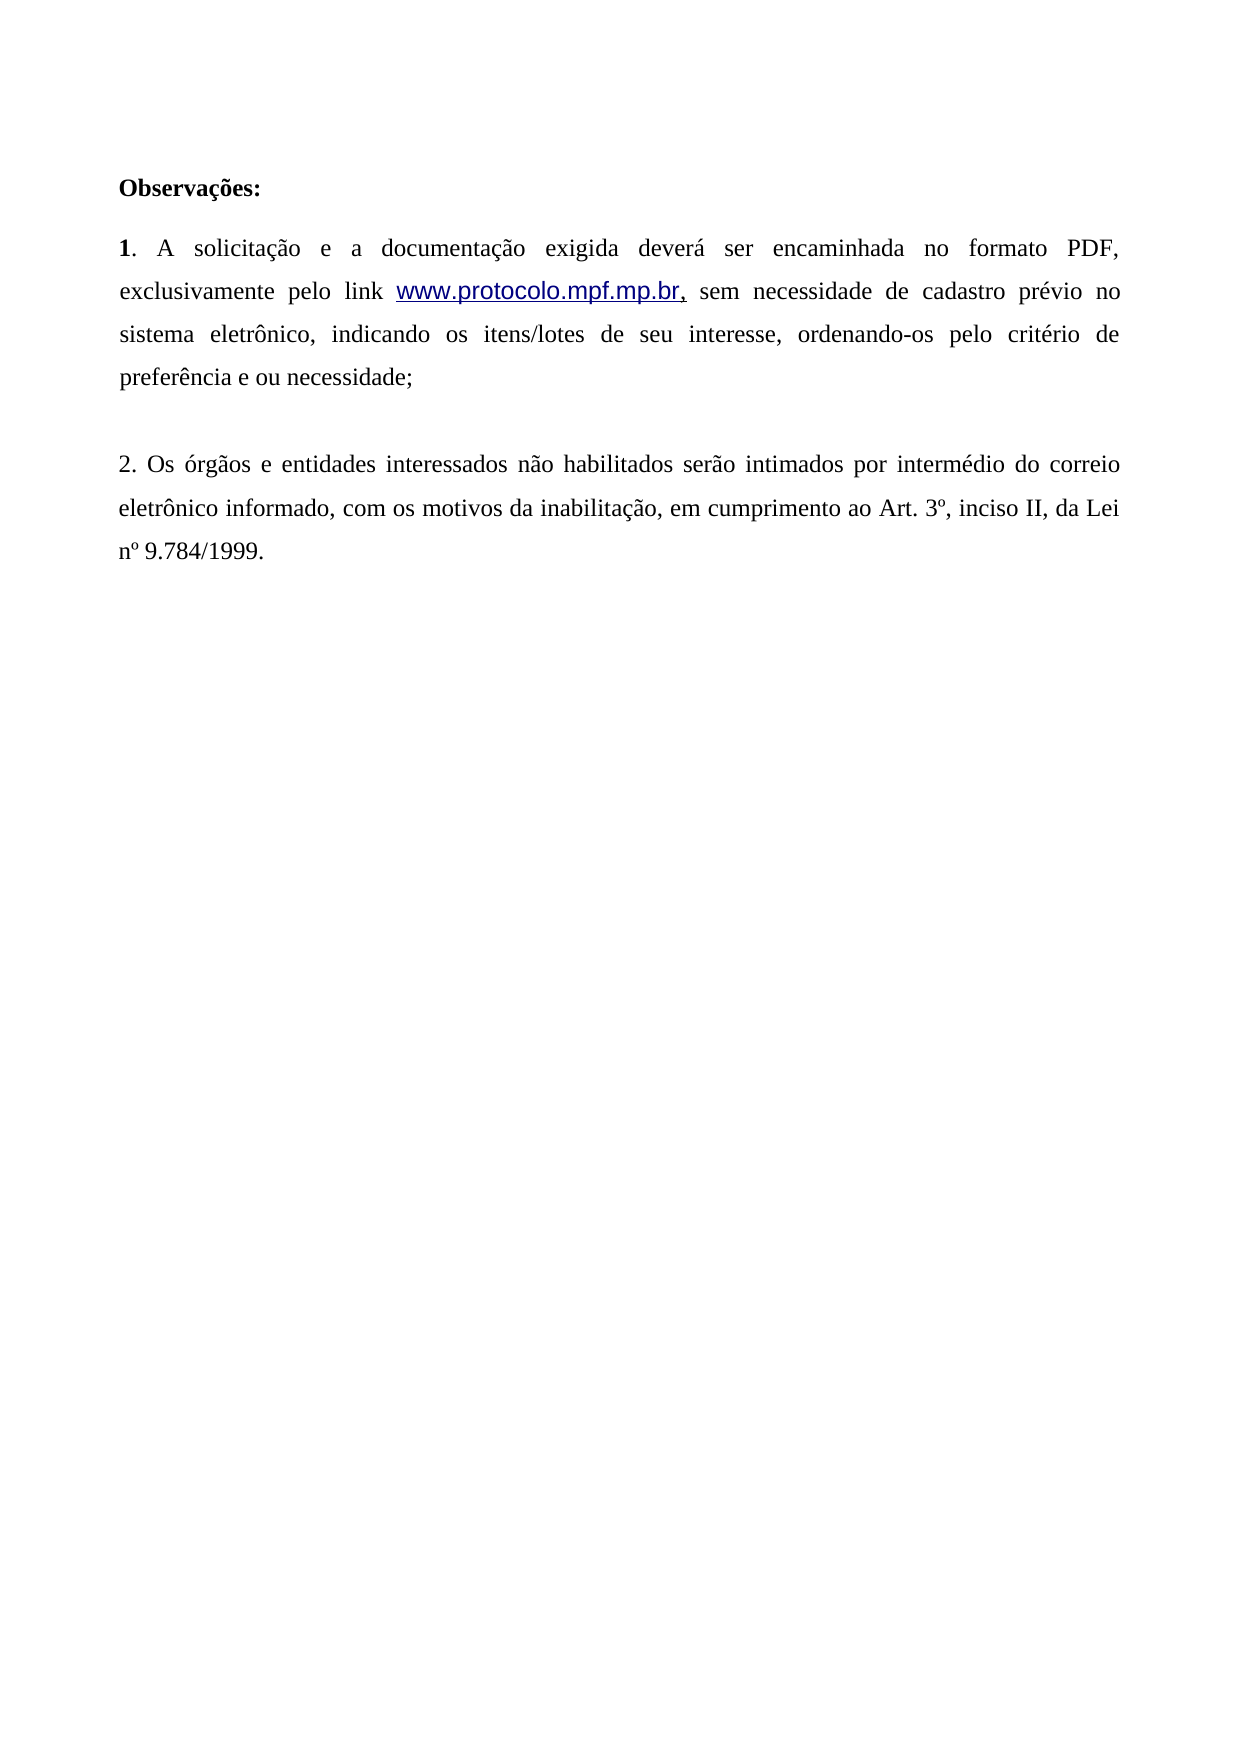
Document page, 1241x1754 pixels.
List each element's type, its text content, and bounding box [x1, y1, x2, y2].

text 2. Os órgãos e entidades interessados não habilitados serão intimados por intermédio do correio eletrônico informado, com os motivos da inabilitação, em cumprimento ao Art. 3º, inciso II, da Lei nº 9.784/1999. [118, 449, 1121, 564]
text 1. A solicitação e a documentação exigida deverá ser encaminhada no formato PDF, exclusivamente pelo link www.protocolo.mpf.mp.br, sem necessidade de cadastro prévio no sistema eletrônico, indicando os itens/lotes de seu interesse, ordenando-os pelo critério de preferência e ou necessidade; [118, 233, 1121, 391]
text Observações: [118, 173, 1121, 202]
